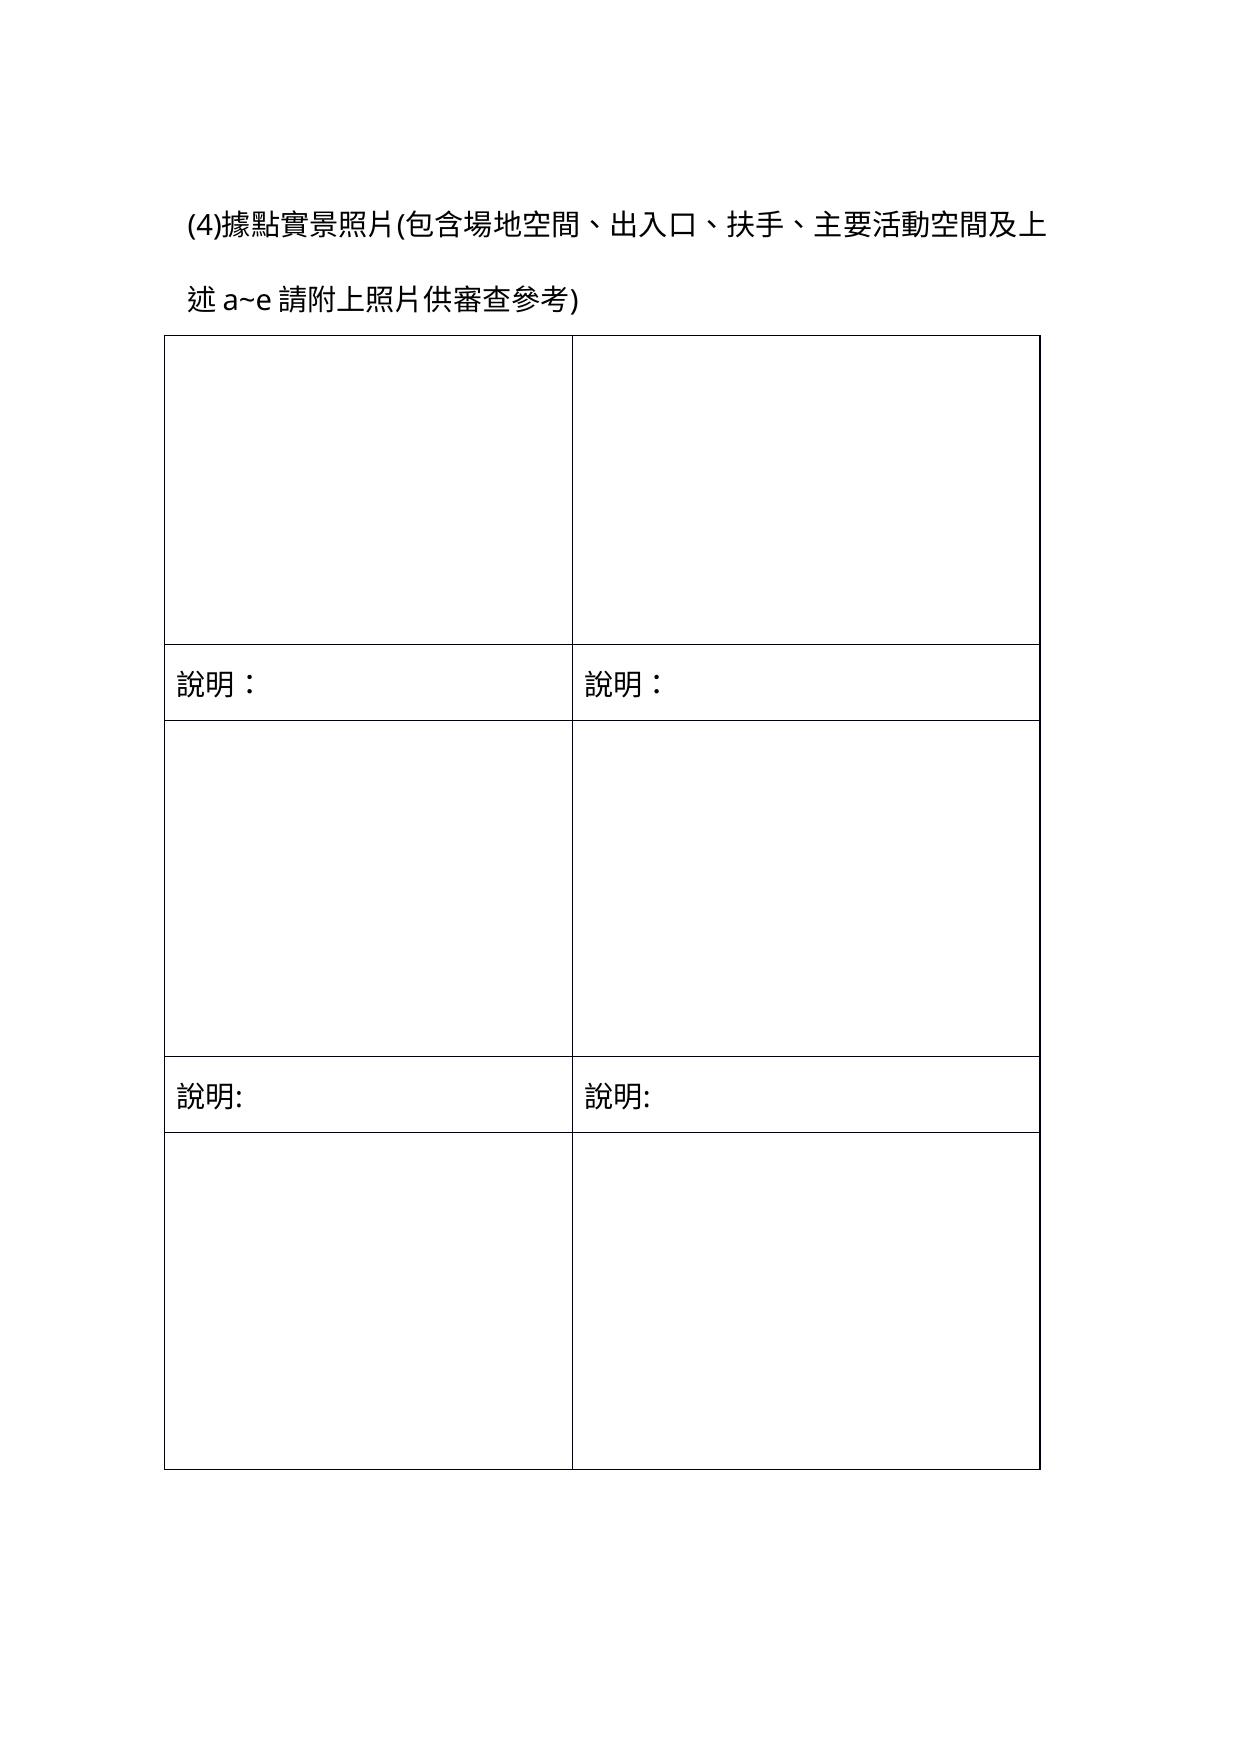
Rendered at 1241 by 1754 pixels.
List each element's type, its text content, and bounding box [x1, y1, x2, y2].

table_header [573, 336, 1039, 644]
table_cell 說明: [573, 1057, 1039, 1132]
text (4)據點實景照片(包含場地空間、出入口、扶手、主要活動空間及上述a~e請附上照片供審查參考) [187, 185, 1053, 335]
table_cell [573, 721, 1039, 1056]
table_cell [165, 1133, 572, 1468]
table_cell [165, 721, 572, 1056]
table_header [165, 336, 572, 644]
table_cell 說明： [165, 645, 572, 720]
table_cell 說明: [165, 1057, 572, 1132]
table_cell [573, 1133, 1039, 1468]
table_cell 說明： [573, 645, 1039, 720]
